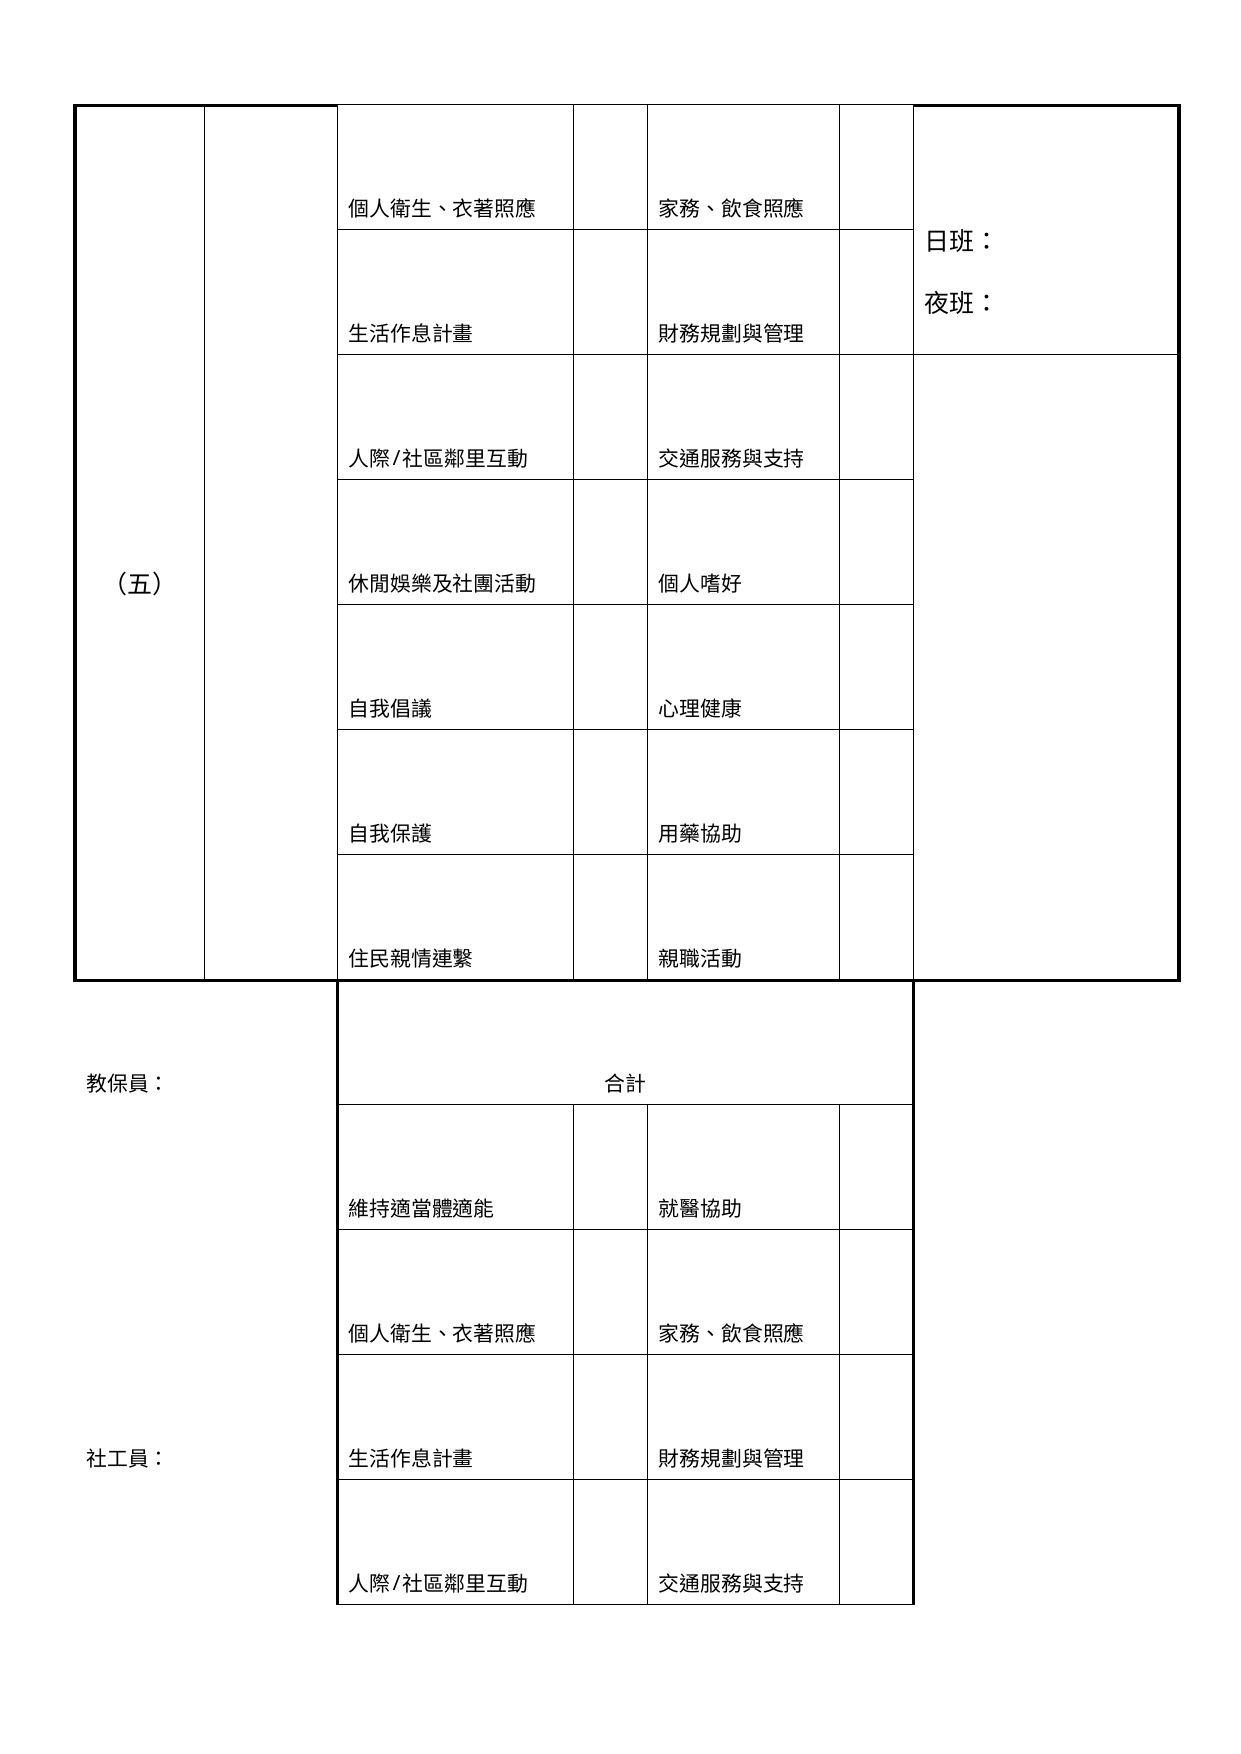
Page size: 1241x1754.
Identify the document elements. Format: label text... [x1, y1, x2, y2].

table_cell 個人衛生、衣著照應 [339, 1230, 573, 1354]
table_cell 住民親情連繫 [338, 855, 573, 979]
table_cell [840, 1480, 912, 1604]
table_cell [840, 105, 913, 229]
table_cell 心理健康 [648, 605, 839, 729]
table_cell [574, 605, 647, 729]
table_cell [574, 105, 647, 229]
table_cell 親職活動 [648, 855, 839, 979]
table_cell 生活作息計畫 [339, 1355, 573, 1479]
table_cell 個人衛生、衣著照應 [338, 105, 573, 229]
table_cell 交通服務與支持 [648, 355, 839, 479]
table_cell [574, 730, 647, 854]
table_cell [840, 1355, 912, 1479]
table_cell 家務、飲食照應 [648, 105, 839, 229]
table_cell [840, 480, 913, 604]
table_cell [840, 1230, 912, 1354]
table_cell [574, 1355, 647, 1479]
table_cell 人際/社區鄰里互動 [338, 355, 573, 479]
table_cell 自我倡議 [338, 605, 573, 729]
table_cell [574, 480, 647, 604]
table_cell [840, 605, 913, 729]
table_cell 生活作息計畫 [338, 230, 573, 354]
table_cell 財務規劃與管理 [648, 230, 839, 354]
table_cell 合計 [339, 982, 912, 1104]
table_cell 日班： 夜班： [914, 107, 1177, 354]
table_cell [574, 230, 647, 354]
table_cell 用藥協助 [648, 730, 839, 854]
table_cell [840, 1105, 912, 1229]
table_cell [205, 107, 337, 979]
table_cell [840, 230, 913, 354]
table_cell [840, 355, 913, 479]
table_cell 社工員： [75, 1354, 336, 1604]
table_cell [574, 1480, 647, 1604]
table_cell 財務規劃與管理 [648, 1355, 839, 1479]
table_cell 維持適當體適能 [339, 1105, 573, 1229]
table_cell 人際/社區鄰里互動 [339, 1480, 573, 1604]
table_cell 個人嗜好 [648, 480, 839, 604]
table_cell [574, 1105, 647, 1229]
table_cell [915, 982, 1179, 1604]
table_cell [574, 355, 647, 479]
table_cell 交通服務與支持 [648, 1480, 839, 1604]
table_cell [574, 855, 647, 979]
table_cell 教保員： [75, 982, 336, 1354]
table_cell 家務、飲食照應 [648, 1230, 839, 1354]
table_cell 就醫協助 [648, 1105, 839, 1229]
table_cell [840, 730, 913, 854]
table_cell [914, 355, 1177, 979]
table_cell [840, 855, 913, 979]
table_cell 自我保護 [338, 730, 573, 854]
table_cell [574, 1230, 647, 1354]
table_cell 休閒娛樂及社團活動 [338, 480, 573, 604]
table_cell （五） [77, 107, 204, 979]
